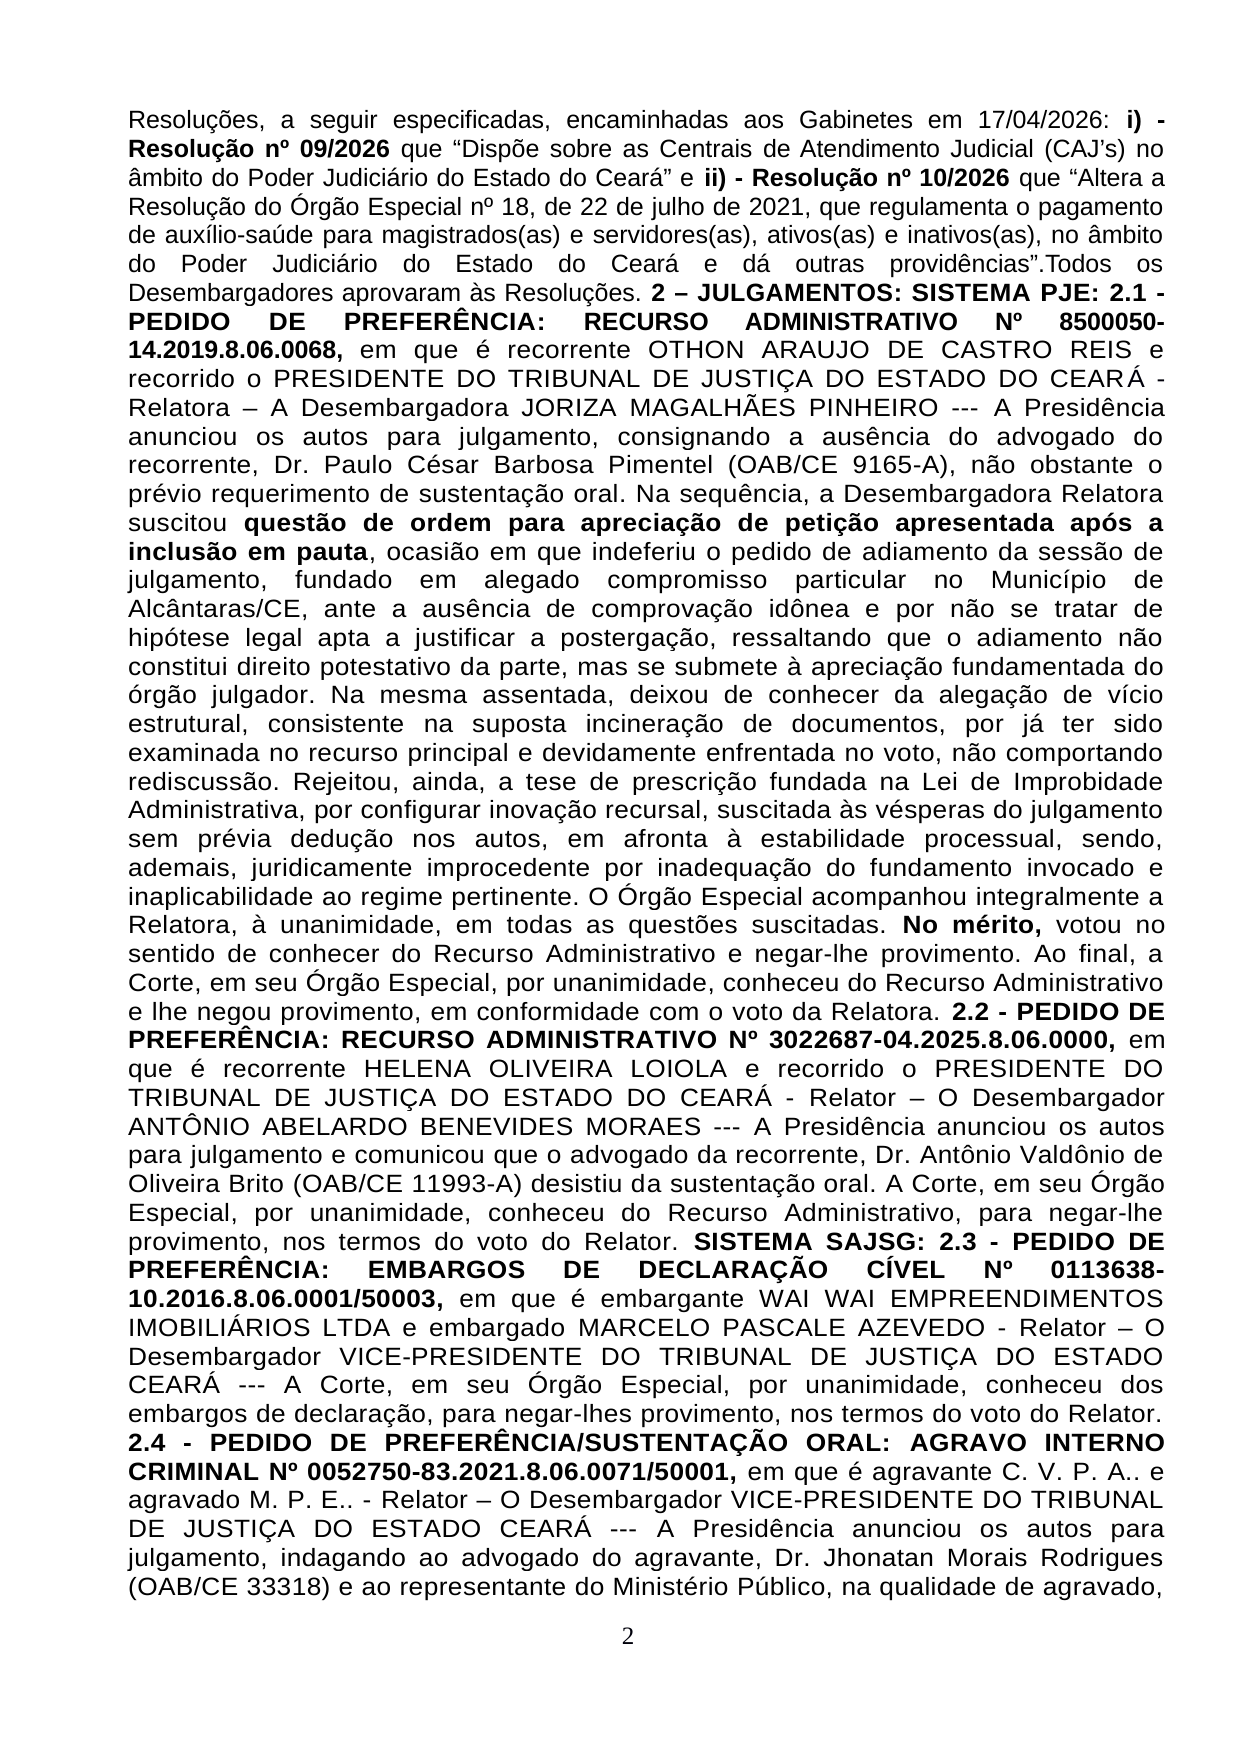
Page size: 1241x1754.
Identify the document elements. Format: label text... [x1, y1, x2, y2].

text Resoluções, a seguir especificadas, encaminhadas aos Gabinetes em 17/04/2026: i) - Resolução nº 09/2026 que “Dispõe sobre as Centrais de Atendimento Judicial (CAJ’s) no âmbito do Poder Judiciário do Estado do Ceará” e ii) - Resolução nº 10/2026 que “Altera a Resolução do Órgão Especial nº 18, de 22 de julho de 2021, que regulamenta o pagamento de auxílio-saúde para magistrados(as) e servidores(as), ativos(as) e inativos(as), no âmbito do Poder Judiciário do Estado do Ceará e dá outras providências”.Todos os Desembargadores aprovaram às Resoluções. 2 – JULGAMENTOS: SISTEMA PJE: 2.1 - PEDIDO DE PREFERÊNCIA: RECURSO ADMINISTRATIVO Nº 8500050-14.2019.8.06.0068, em que é recorrente OTHON ARAUJO DE CASTRO REIS e recorrido o PRESIDENTE DO TRIBUNAL DE JUSTIÇA DO ESTADO DO CEARÁ - Relatora – A Desembargadora JORIZA MAGALHÃES PINHEIRO --- A Presidência anunciou os autos para julgamento, consignando a ausência do advogado do recorrente, Dr. Paulo César Barbosa Pimentel (OAB/CE 9165-A), não obstante o prévio requerimento de sustentação oral. Na sequência, a Desembargadora Relatora suscitou questão de ordem para apreciação de petição apresentada após a inclusão em pauta, ocasião em que indeferiu o pedido de adiamento da sessão de julgamento, fundado em alegado compromisso particular no Município de Alcântaras/CE, ante a ausência de comprovação idônea e por não se tratar de hipótese legal apta a justificar a postergação, ressaltando que o adiamento não constitui direito potestativo da parte, mas se submete à apreciação fundamentada do órgão julgador. Na mesma assentada, deixou de conhecer da alegação de vício estrutural, consistente na suposta incineração de documentos, por já ter sido examinada no recurso principal e devidamente enfrentada no voto, não comportando rediscussão. Rejeitou, ainda, a tese de prescrição fundada na Lei de Improbidade Administrativa, por configurar inovação recursal, suscitada às vésperas do julgamento sem prévia dedução nos autos, em afronta à estabilidade processual, sendo, ademais, juridicamente improcedente por inadequação do fundamento invocado e inaplicabilidade ao regime pertinente. O Órgão Especial acompanhou integralmente a Relatora, à unanimidade, em todas as questões suscitadas. No mérito, votou no sentido de conhecer do Recurso Administrativo e negar-lhe provimento. Ao final, a Corte, em seu Órgão Especial, por unanimidade, conheceu do Recurso Administrativo e lhe negou provimento, em conformidade com o voto da Relatora. 2.2 - PEDIDO DE PREFERÊNCIA: RECURSO ADMINISTRATIVO Nº 3022687-04.2025.8.06.0000, em que é recorrente HELENA OLIVEIRA LOIOLA e recorrido o PRESIDENTE DO TRIBUNAL DE JUSTIÇA DO ESTADO DO CEARÁ - Relator – O Desembargador ANTÔNIO ABELARDO BENEVIDES MORAES --- A Presidência anunciou os autos para julgamento e comunicou que o advogado da recorrente, Dr. Antônio Valdônio de Oliveira Brito (OAB/CE 11993-A) desistiu da sustentação oral. A Corte, em seu Órgão Especial, por unanimidade, conheceu do Recurso Administrativo, para negar-lhe provimento, nos termos do voto do Relator. SISTEMA SAJSG: 2.3 - PEDIDO DE PREFERÊNCIA: EMBARGOS DE DECLARAÇÃO CÍVEL Nº 0113638-10.2016.8.06.0001/50003, em que é embargante WAI WAI EMPREENDIMENTOS IMOBILIÁRIOS LTDA e embargado MARCELO PASCALE AZEVEDO - Relator – O Desembargador VICE-PRESIDENTE DO TRIBUNAL DE JUSTIÇA DO ESTADO CEARÁ --- A Corte, em seu Órgão Especial, por unanimidade, conheceu dos embargos de declaração, para negar-lhes provimento, nos termos do voto do Relator. 2.4 - PEDIDO DE PREFERÊNCIA/SUSTENTAÇÃO ORAL: AGRAVO INTERNO CRIMINAL Nº 0052750-83.2021.8.06.0071/50001, em que é agravante C. V. P. A.. e agravado M. P. E.. - Relator – O Desembargador VICE-PRESIDENTE DO TRIBUNAL DE JUSTIÇA DO ESTADO CEARÁ --- A Presidência anunciou os autos para julgamento, indagando ao advogado do agravante, Dr. Jhonatan Morais Rodrigues (OAB/CE 33318) e ao representante do Ministério Público, na qualidade de agravado, [128, 105, 1165, 1600]
